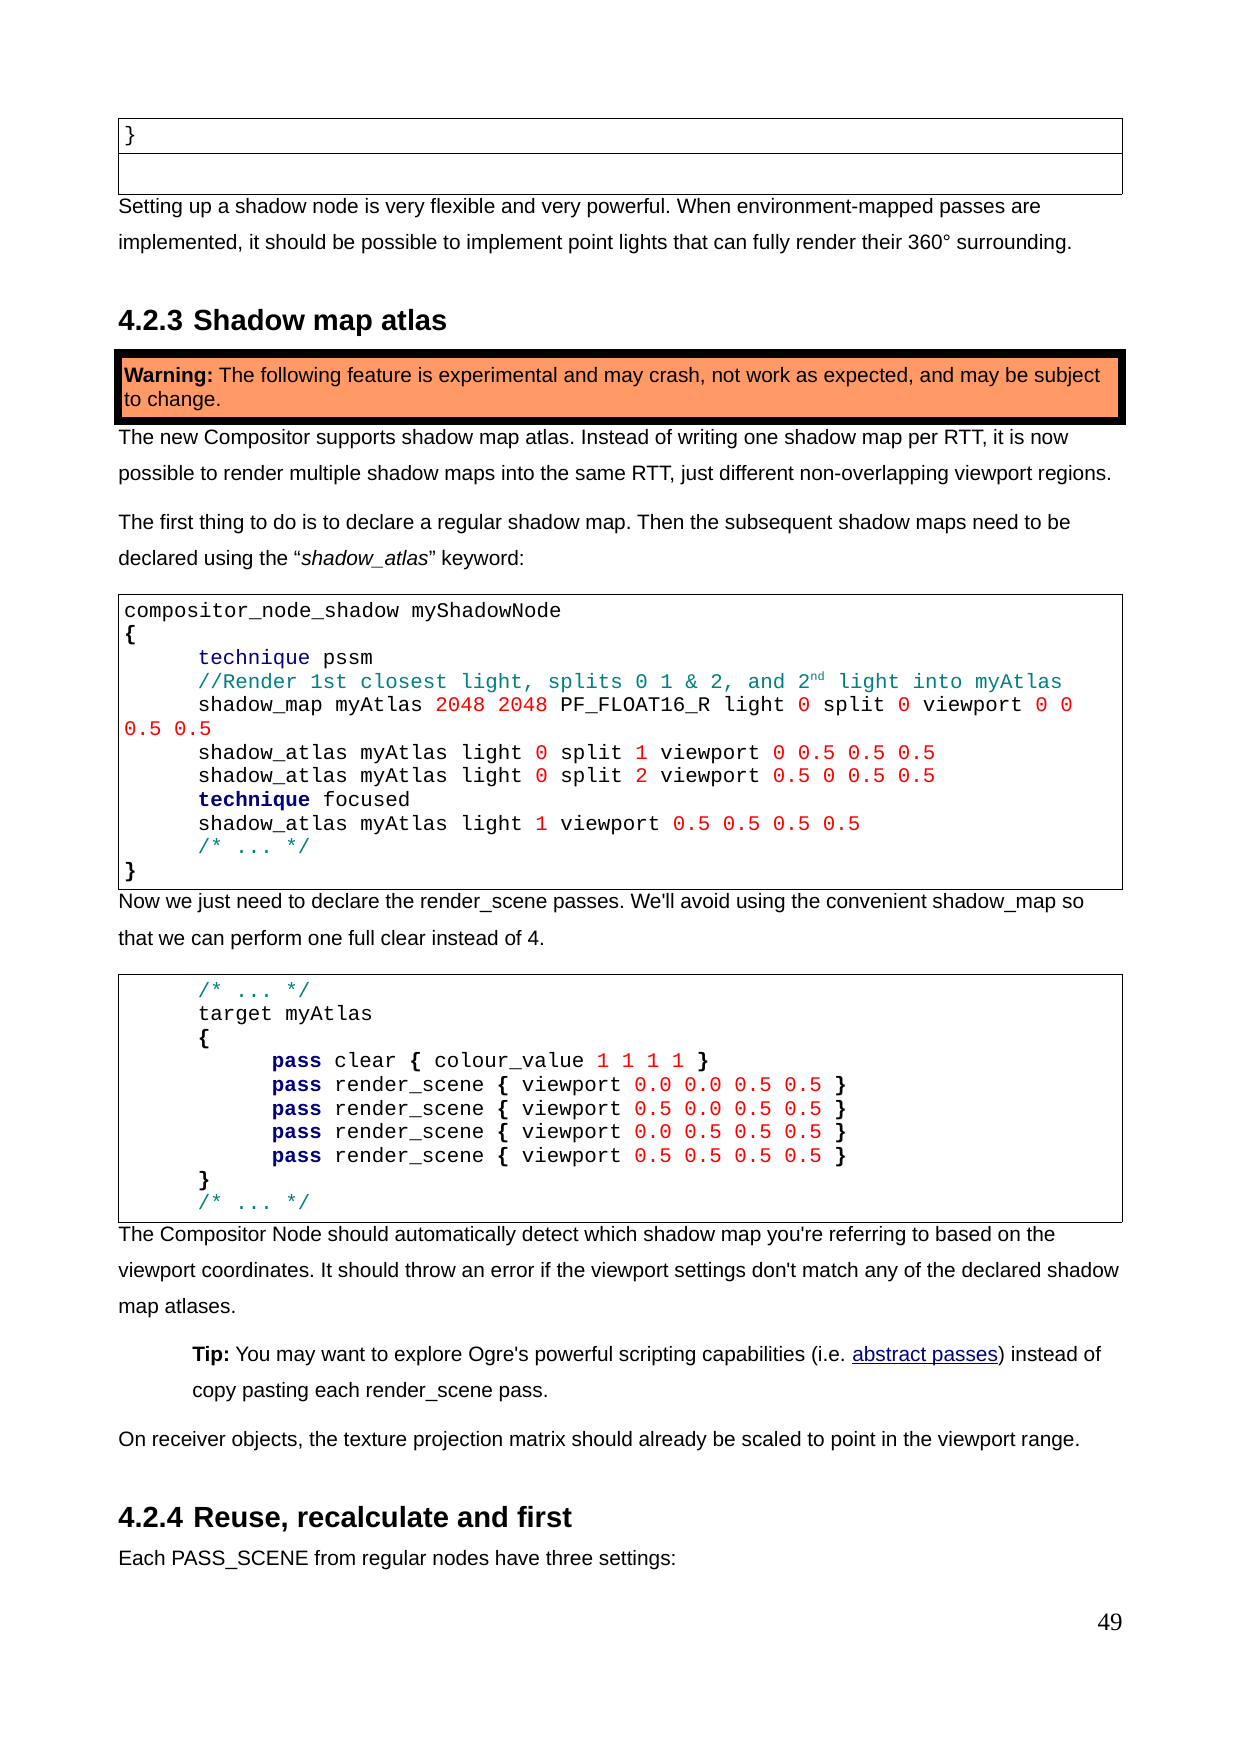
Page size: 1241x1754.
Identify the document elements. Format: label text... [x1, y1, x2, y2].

text Setting up a shadow node is very flexible and very powerful. When environment-mapped passes are implemented, it should be possible to implement point lights that can fully render their 360° surrounding. [118, 195, 1122, 254]
subtitle Shadow map atlas [118, 303, 1122, 337]
subtitle Reuse, recalculate and first [118, 1500, 1122, 1533]
text On receiver objects, the texture projection matrix should already be scaled to point in the viewport range. [118, 1427, 1122, 1451]
table_header Warning: The following feature is experimental and may crash, not work as expected, and may be subject to change. [122, 358, 1118, 417]
text The first thing to do is to declare a regular shadow map. Then the subsequent shadow maps need to be declared using the “shadow_atlas” keyword: [118, 509, 1122, 569]
text The new Compositor supports shadow map atlas. Instead of writing one shadow map per RTT, it is now possible to render multiple shadow maps into the same RTT, just different non-overlapping viewport regions. [118, 425, 1122, 485]
table_header compositor_node_shadow myShadowNode { technique pssm //Render 1st closest light, splits 0 1 & 2, and 2nd light into myAtlas shadow_map myAtlas 2048 2048 PF_FLOAT16_R light 0 split 0 viewport 0 0 0.5 0.5 shadow_atlas myAtlas light 0 split 1 viewport 0 0.5 0.5 0.5 shadow_atlas myAtlas light 0 split 2 viewport 0.5 0 0.5 0.5 technique focused shadow_atlas myAtlas light 1 viewport 0.5 0.5 0.5 0.5 /* ... */ } [119, 595, 1122, 889]
table_header /* ... */ target myAtlas { pass clear { colour_value 1 1 1 1 } pass render_scene { viewport 0.0 0.0 0.5 0.5 } pass render_scene { viewport 0.5 0.0 0.5 0.5 } pass render_scene { viewport 0.0 0.5 0.5 0.5 } pass render_scene { viewport 0.5 0.5 0.5 0.5 } } /* ... */ [119, 975, 1122, 1222]
table_cell [119, 154, 1122, 194]
text Now we just need to declare the render_scene passes. We'll avoid using the convenient shadow_map so that we can perform one full clear instead of 4. [118, 890, 1122, 949]
text Each PASS_SCENE from regular nodes have three settings: [118, 1546, 1122, 1570]
text Tip: You may want to explore Ogre's powerful scripting capabilities (i.e. abstract passes) instead of copy pasting each render_scene pass. [118, 1342, 1122, 1402]
table_header } [119, 119, 1122, 153]
text The Compositor Node should automatically detect which shadow map you're referring to based on the viewport coordinates. It should throw an error if the viewport settings don't match any of the declared shadow map atlases. [118, 1223, 1122, 1318]
